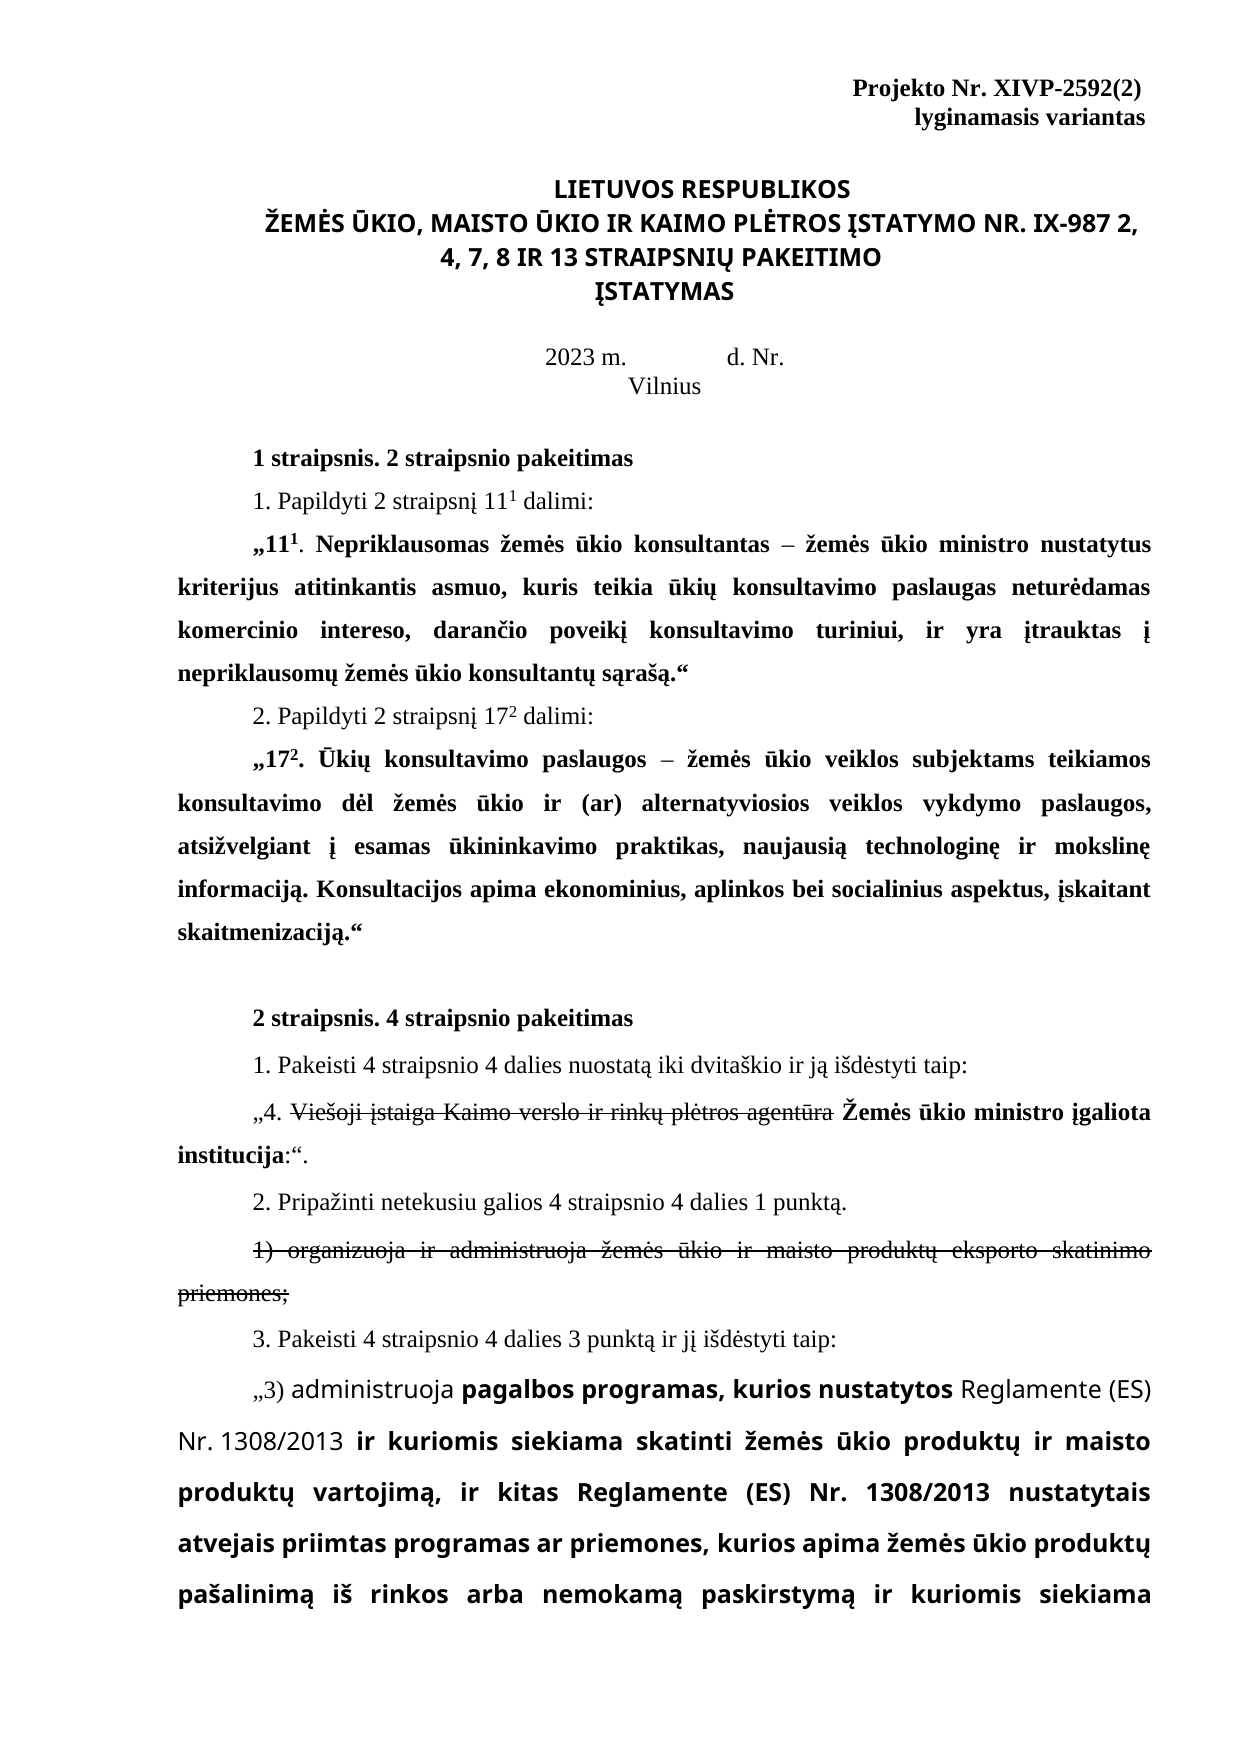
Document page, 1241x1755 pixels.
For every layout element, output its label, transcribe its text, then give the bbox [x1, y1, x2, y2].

text „172. Ūkių konsultavimo paslaugos – žemės ūkio veiklos subjektams teikiamos konsultavimo dėl žemės ūkio ir (ar) alternatyviosios veiklos vykdymo paslaugos, atsižvelgiant į esamas ūkininkavimo praktikas, naujausią technologinę ir mokslinę informaciją. Konsultacijos apima ekonominius, aplinkos bei socialinius aspektus, įskaitant skaitmenizaciją.“ [177, 744, 1152, 946]
text Vilnius [177, 371, 1152, 399]
text 1. Pakeisti 4 straipsnio 4 dalies nuostatą iki dvitaškio ir ją išdėstyti taip: [177, 1046, 1152, 1081]
text 3. Pakeisti 4 straipsnio 4 dalies 3 punktą ir jį išdėstyti taip: [177, 1321, 1152, 1355]
text „3) administruoja pagalbos programas, kurios nustatytos Reglamente (ES) Nr. 1308/2013 ir kuriomis siekiama skatinti žemės ūkio produktų ir maisto produktų vartojimą, ir kitas Reglamente (ES) Nr. 1308/2013 nustatytais atvejais priimtas programas ar priemones, kurios apima žemės ūkio produktų pašalinimą iš rinkos arba nemokamą paskirstymą ir kuriomis siekiama [177, 1372, 1152, 1610]
text 2. Pripažinti netekusiu galios 4 straipsnio 4 dalies 1 punktą. [177, 1184, 1152, 1218]
text 1 straipsnis. 2 straipsnio pakeitimas [177, 443, 1152, 471]
text 1. Papildyti 2 straipsnį 111 dalimi: [177, 486, 1152, 514]
text 2. Papildyti 2 straipsnį 172 dalimi: [177, 701, 1152, 730]
text lyginamasis variantas [177, 102, 1152, 131]
text LIETUVOS RESPUBLIKOS [177, 172, 1152, 206]
text „4. Viešoji įstaiga Kaimo verslo ir rinkų plėtros agentūra Žemės ūkio ministro įgaliota institucija:“. [177, 1097, 1152, 1169]
text 2 straipsnis. 4 straipsnio pakeitimas [177, 1003, 1152, 1032]
text 2023 m. d. Nr. [177, 342, 1152, 371]
text „111. Nepriklausomas žemės ūkio konsultantas – žemės ūkio ministro nustatytus kriterijus atitinkantis asmuo, kuris teikia ūkių konsultavimo paslaugas neturėdamas komercinio intereso, darančio poveikį konsultavimo turiniui, ir yra įtrauktas į nepriklausomų žemės ūkio konsultantų sąrašą.“ [177, 529, 1152, 687]
text Projekto Nr. XIVP-2592(2) [852, 73, 1152, 102]
text ĮSTATYMAS [177, 274, 1152, 308]
text ŽEMĖS ŪKIO, MAISTO ŪKIO IR KAIMO PLĖTROS ĮSTATYMO NR. IX-987 2, 4, 7, 8 IR 13 STRAIPSNIŲ PAKEITIMO [177, 206, 1152, 274]
text 1) organizuoja ir administruoja žemės ūkio ir maisto produktų eksporto skatinimo priemones; [177, 1235, 1152, 1307]
